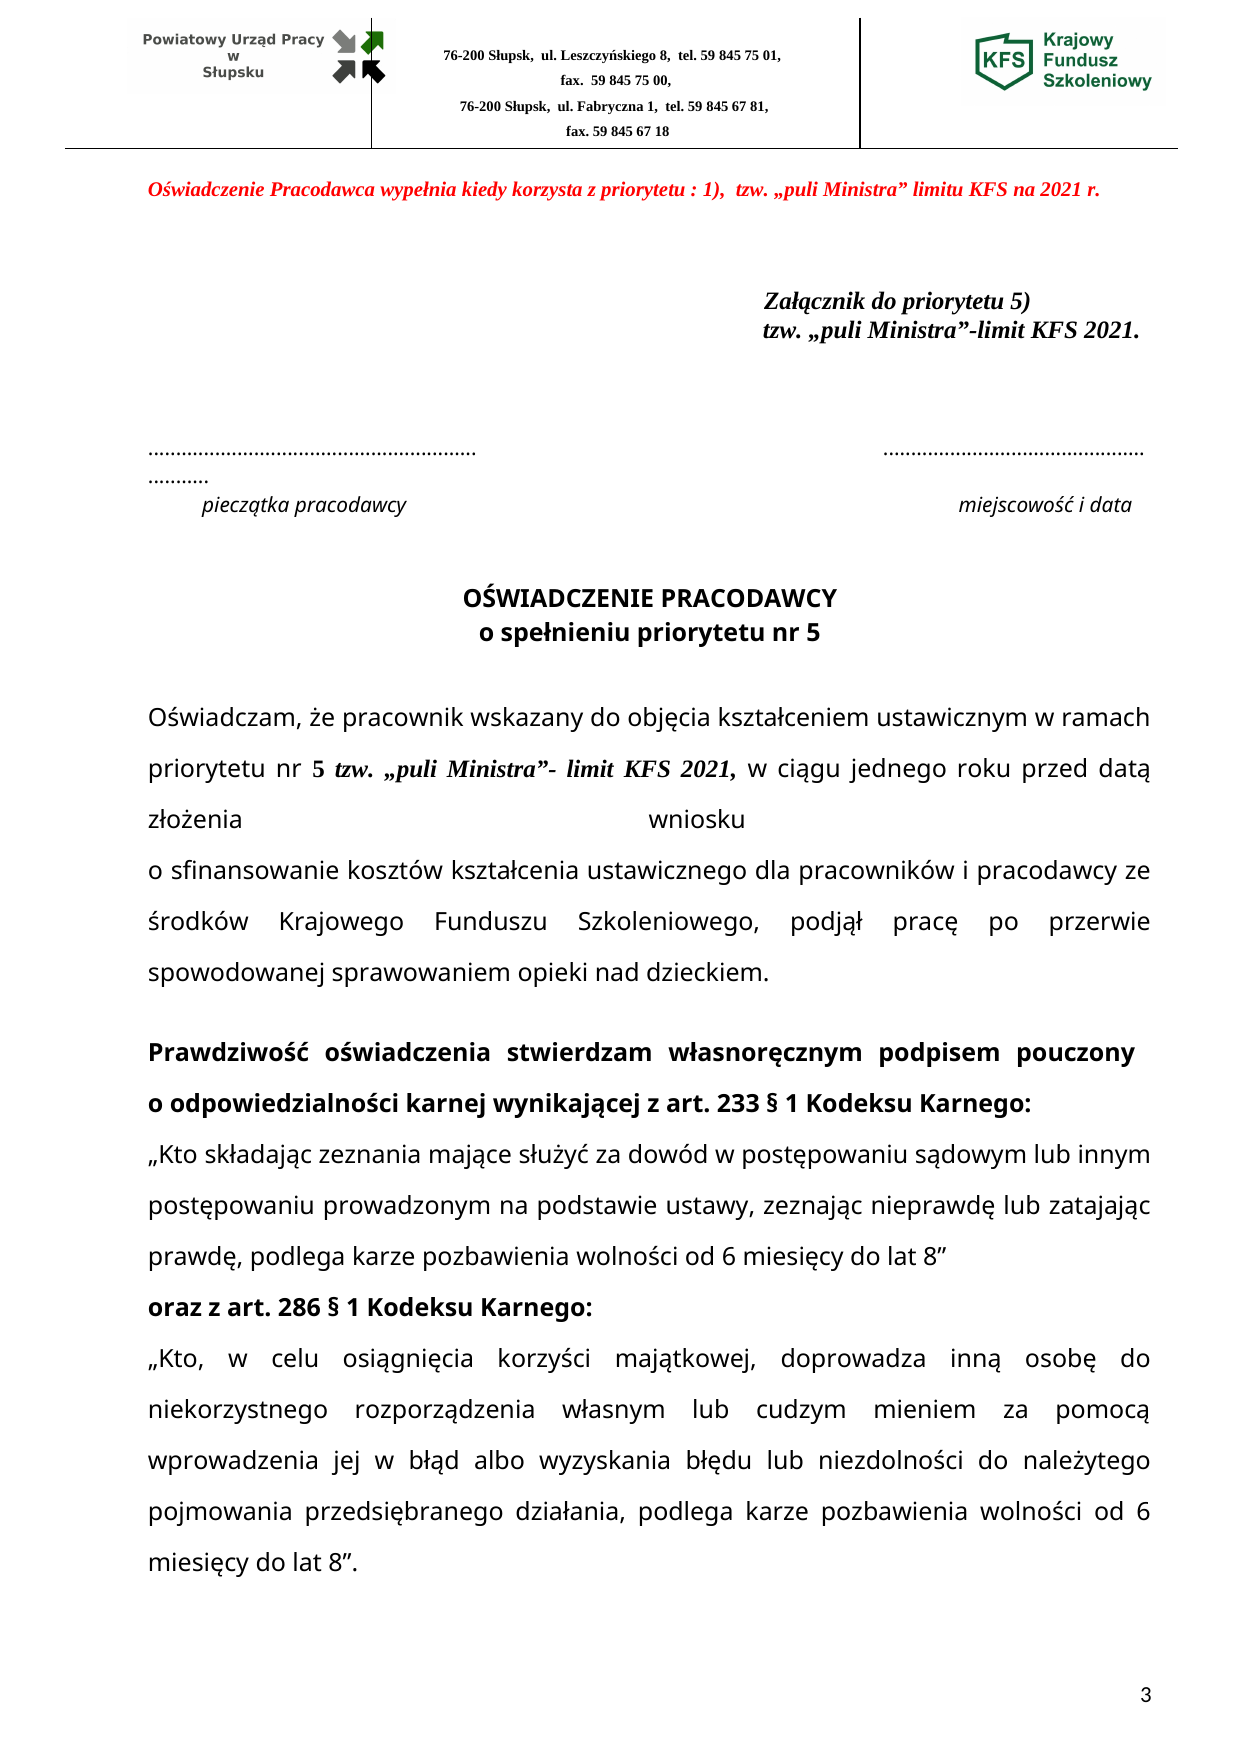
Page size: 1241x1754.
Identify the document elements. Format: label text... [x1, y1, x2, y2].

text pieczątka pracodawcy miejscowość i data [148, 490, 1152, 518]
text Oświadczam, że pracownik wskazany do objęcia kształceniem ustawicznym w ramach priorytetu nr 5 tzw. „puli Ministra”- limit KFS 2021, w ciągu jednego roku przed datą złożenia wniosku o sfinansowanie kosztów kształcenia ustawicznego dla pracowników i pracodawcy ze środków Krajowego Funduszu Szkoleniowego, podjął pracę po przerwie spowodowanej sprawowaniem opieki nad dzieckiem. [148, 700, 1152, 989]
text OŚWIADCZENIE PRACODAWCY [148, 581, 1152, 615]
text ........................................................... .......................................................... [148, 433, 1152, 490]
text „Kto, w celu osiągnięcia korzyści majątkowej, doprowadza inną osobę do niekorzystnego rozporządzenia własnym lub cudzym mieniem za pomocą wprowadzenia jej w błąd albo wyzyskania błędu lub niezdolności do należytego pojmowania przedsiębranego działania, podlega karze pozbawienia wolności od 6 miesięcy do lat 8”. [148, 1341, 1152, 1579]
text o spełnieniu priorytetu nr 5 [148, 615, 1152, 649]
text Oświadczenie Pracodawca wypełnia kiedy korzysta z priorytetu : 1), tzw. „puli Ministra” limitu KFS na 2021 r. [148, 177, 1116, 201]
text Załącznik do priorytetu 5) tzw. „puli Ministra”-limit KFS 2021. [148, 286, 1152, 343]
text Prawdziwość oświadczenia stwierdzam własnoręcznym podpisem pouczony o odpowiedzialności karnej wynikającej z art. 233 § 1 Kodeksu Karnego: [148, 1034, 1152, 1120]
text oraz z art. 286 § 1 Kodeksu Karnego: [148, 1290, 1152, 1324]
text „Kto składając zeznania mające służyć za dowód w postępowaniu sądowym lub innym postępowaniu prowadzonym na podstawie ustawy, zeznając nieprawdę lub zatajając prawdę, podlega karze pozbawienia wolności od 6 miesięcy do lat 8” [148, 1137, 1152, 1273]
